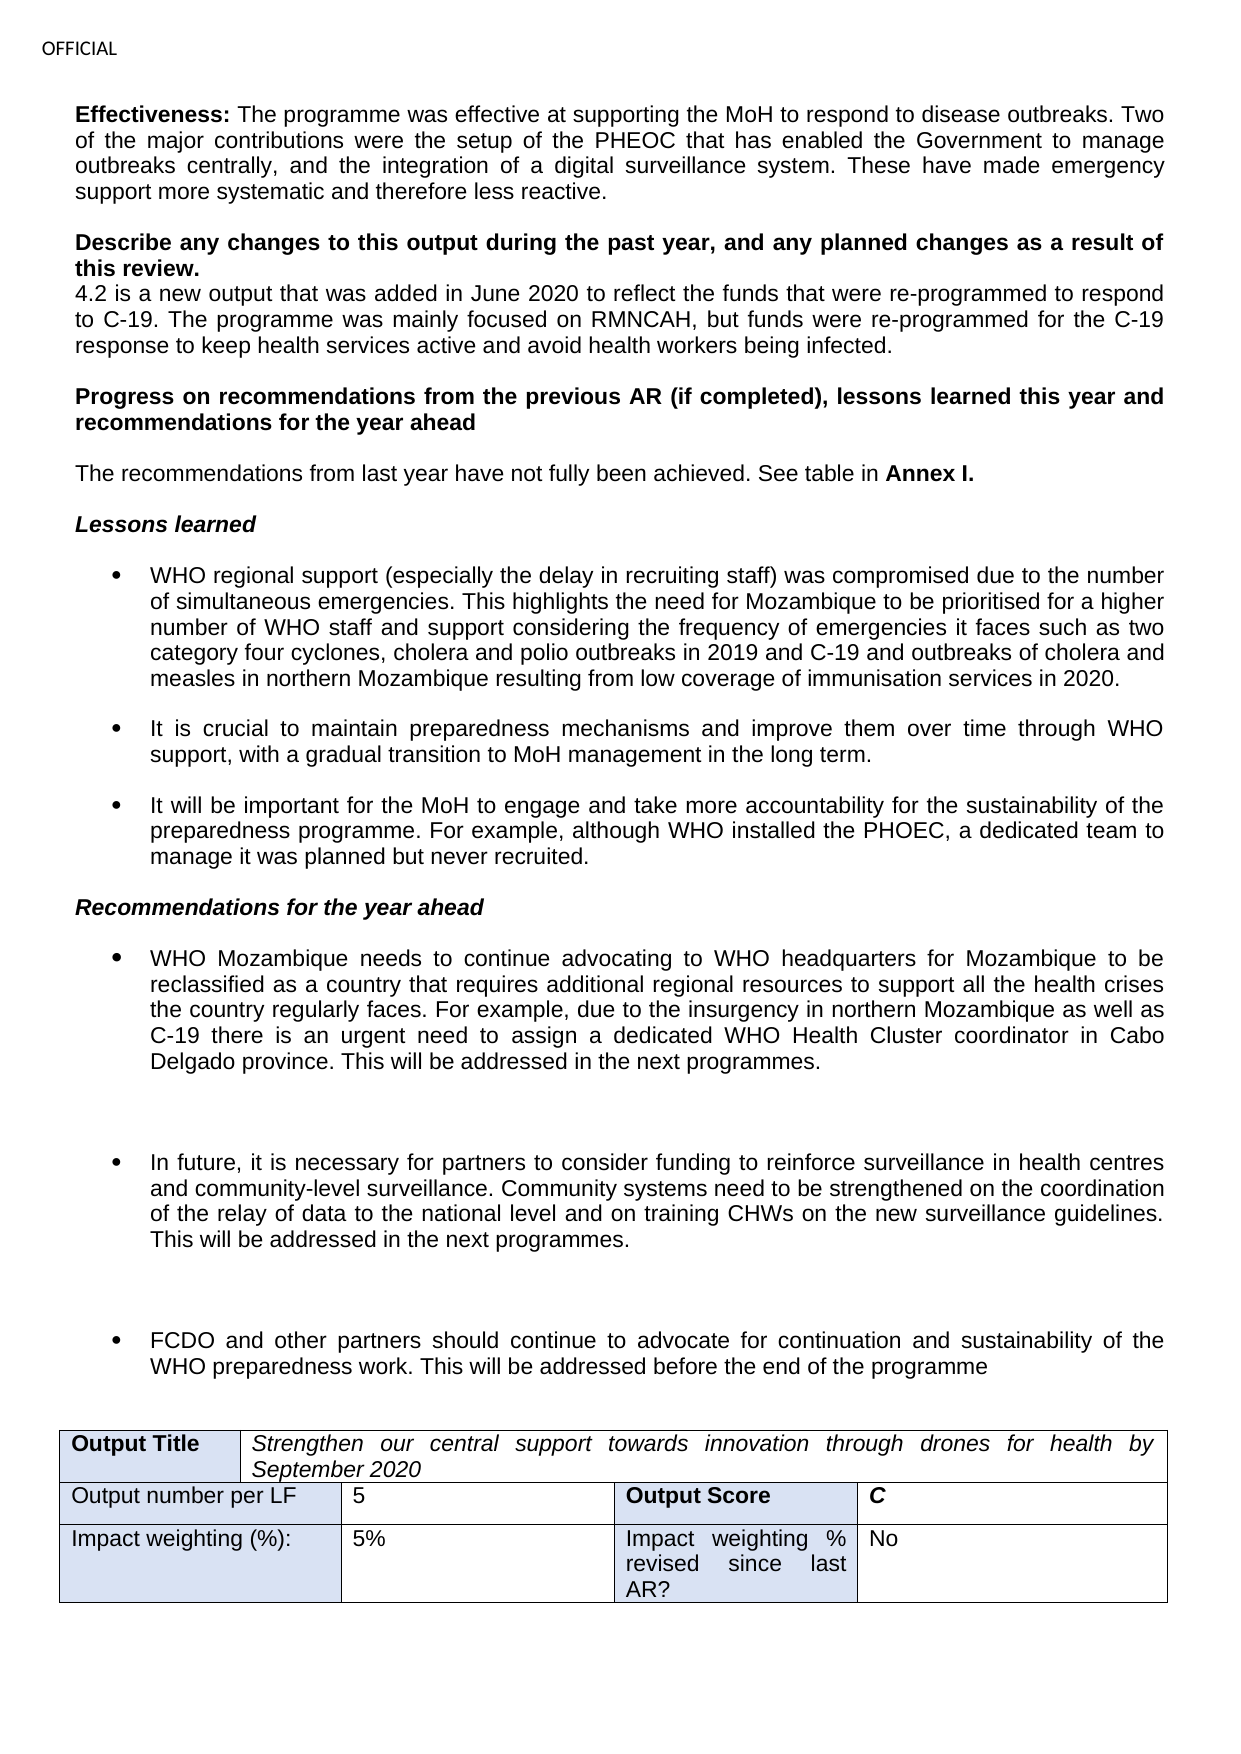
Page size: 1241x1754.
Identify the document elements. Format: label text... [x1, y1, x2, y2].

list FCDO and other partners should continue to advocate for continuation and sustainability of the WHO preparedness work. This will be addressed before the end of the programme [112, 1328, 1165, 1379]
table_cell 5 [342, 1483, 614, 1524]
table_cell Output number per LF [60, 1483, 341, 1524]
table_header Strengthen our central support towards innovation through drones for health by September 2020 [241, 1431, 1167, 1482]
text Recommendations for the year ahead [75, 894, 1165, 920]
table_cell 5% [342, 1525, 614, 1602]
text The recommendations from last year have not fully been achieved. See table in Annex I. [75, 460, 1165, 486]
list It is crucial to maintain preparedness mechanisms and improve them over time through WHO support, with a gradual transition to MoH management in the long term. [112, 716, 1165, 767]
table_cell No [858, 1525, 1167, 1602]
text 4.2 is a new output that was added in June 2020 to reflect the funds that were re-programmed to respond to C-19. The programme was mainly focused on RMNCAH, but funds were re-programmed for the C-19 response to keep health services active and avoid health workers being infected. [75, 281, 1165, 358]
table_cell C [858, 1483, 1167, 1524]
table_header Output Title [60, 1431, 240, 1482]
text Lessons learned [75, 512, 1165, 537]
text Effectiveness: The programme was effective at supporting the MoH to respond to disease outbreaks. Two of the major contributions were the setup of the PHEOC that has enabled the Government to manage outbreaks centrally, and the integration of a digital surveillance system. These have made emergency support more systematic and therefore less reactive. [75, 102, 1165, 204]
table_cell Output Score [615, 1483, 857, 1524]
table_cell Impact weighting (%): [60, 1525, 341, 1602]
list In future, it is necessary for partners to consider funding to reinforce surveillance in health centres and community-level surveillance. Community systems need to be strengthened on the coordination of the relay of data to the national level and on training CHWs on the new surveillance guidelines. This will be addressed in the next programmes. [112, 1150, 1165, 1252]
text Describe any changes to this output during the past year, and any planned changes as a result of this review. [75, 230, 1165, 281]
list WHO Mozambique needs to continue advocating to WHO headquarters for Mozambique to be reclassified as a country that requires additional regional resources to support all the health crises the country regularly faces. For example, due to the insurgency in northern Mozambique as well as C-19 there is an urgent need to assign a dedicated WHO Health Cluster coordinator in Cabo Delgado province. This will be addressed in the next programmes. [112, 945, 1165, 1074]
table_cell Impact weighting % revised since last AR? [615, 1525, 857, 1602]
list It will be important for the MoH to engage and take more accountability for the sustainability of the preparedness programme. For example, although WHO installed the PHOEC, a dedicated team to manage it was planned but never recruited. [112, 792, 1165, 869]
text Progress on recommendations from the previous AR (if completed), lessons learned this year and recommendations for the year ahead [75, 383, 1165, 435]
list WHO regional support (especially the delay in recruiting staff) was compromised due to the number of simultaneous emergencies. This highlights the need for Mozambique to be prioritised for a higher number of WHO staff and support considering the frequency of emergencies it faces such as two category four cyclones, cholera and polio outbreaks in 2019 and C-19 and outbreaks of cholera and measles in northern Mozambique resulting from low coverage of immunisation services in 2020. [112, 563, 1165, 691]
